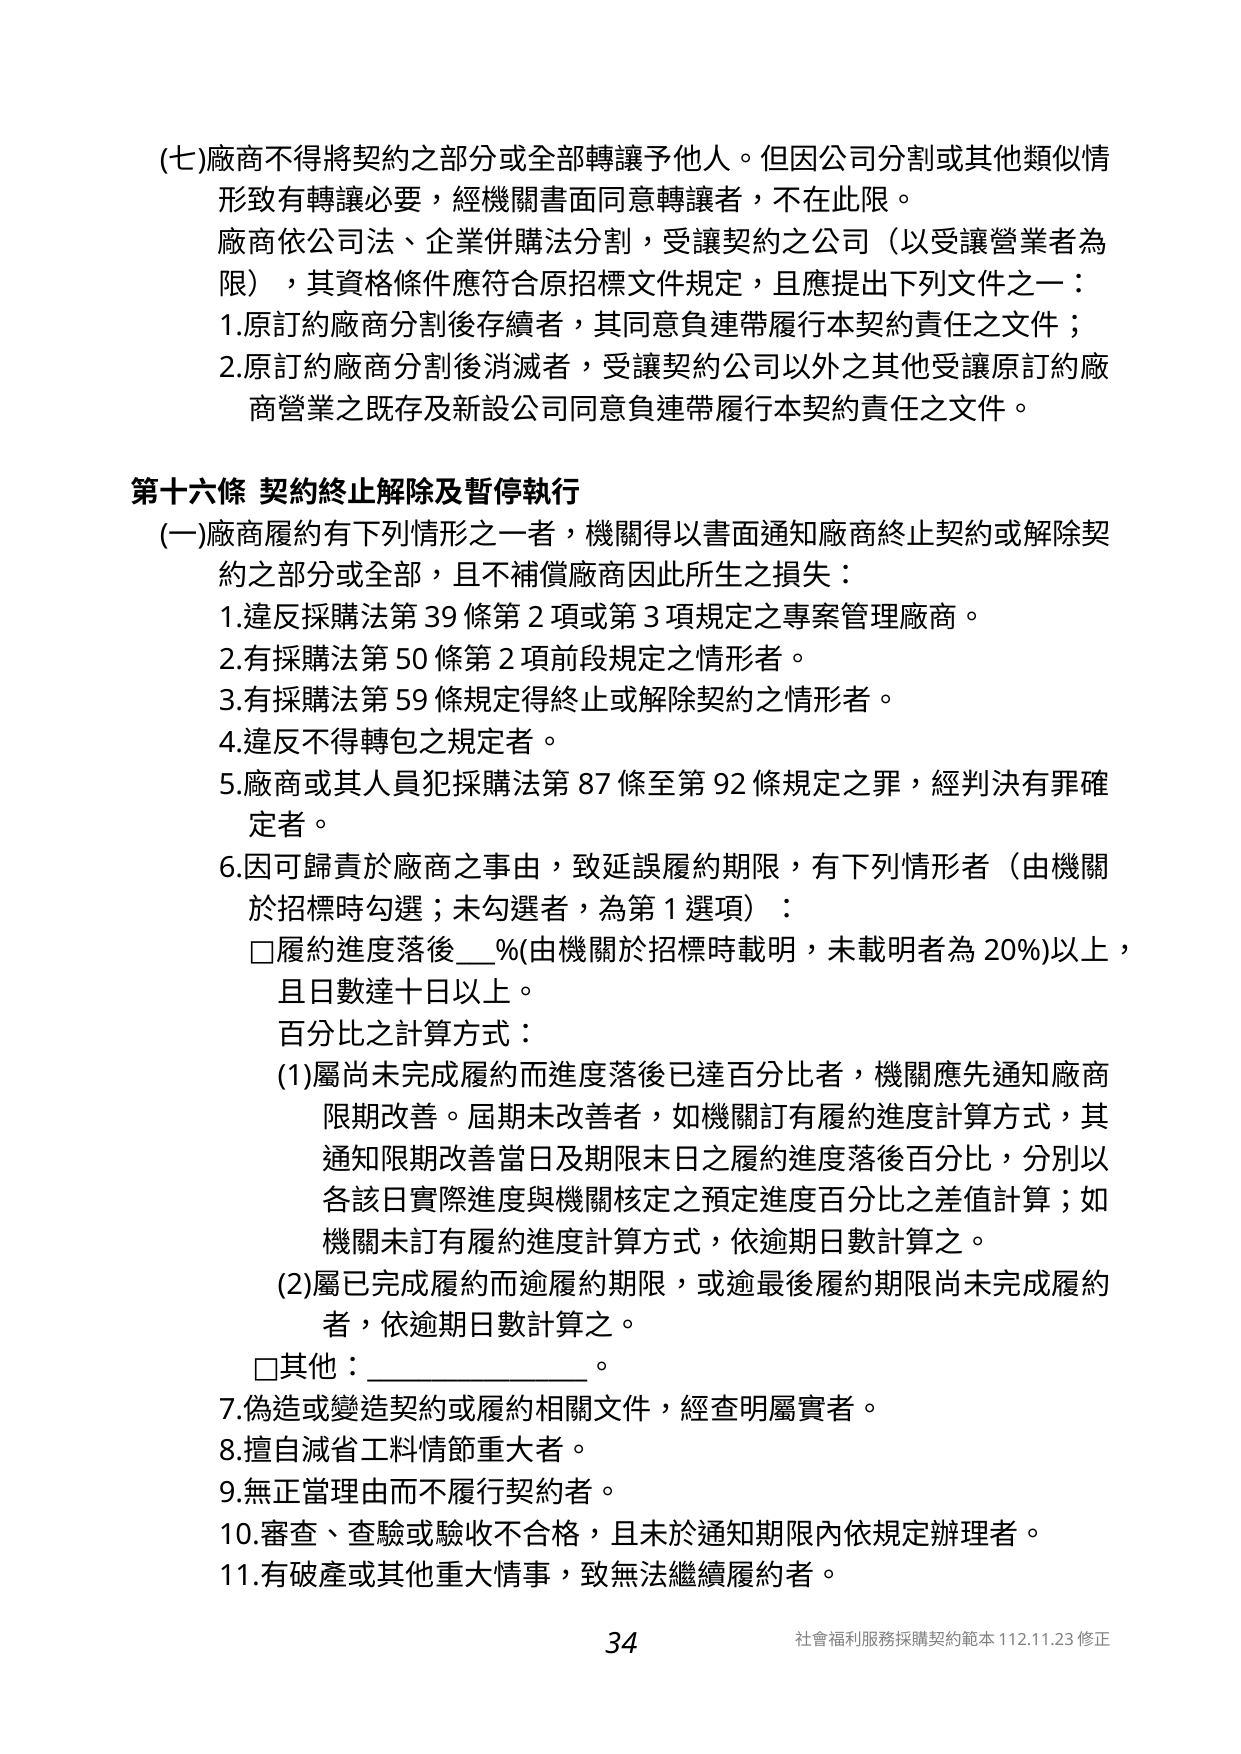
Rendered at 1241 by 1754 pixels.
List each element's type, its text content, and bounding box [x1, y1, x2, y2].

text (七)廠商不得將契約之部分或全部轉讓予他人。但因公司分割或其他類似情形致有轉讓必要，經機關書面同意轉讓者，不在此限。 [159, 136, 1110, 219]
text □履約進度落後___%(由機關於招標時載明，未載明者為20%)以上，且日數達十日以上。 [248, 927, 1110, 1011]
text 百分比之計算方式： [277, 1011, 1110, 1052]
text 4.違反不得轉包之規定者。 [218, 719, 1110, 761]
text 6.因可歸責於廠商之事由，致延誤履約期限，有下列情形者（由機關於招標時勾選；未勾選者，為第1選項）： [218, 844, 1110, 927]
text 11.有破產或其他重大情事，致無法繼續履約者。 [218, 1552, 1110, 1594]
text 廠商依公司法、企業併購法分割，受讓契約之公司（以受讓營業者為限），其資格條件應符合原招標文件規定，且應提出下列文件之一： [217, 219, 1110, 302]
text 2.有採購法第50條第2項前段規定之情形者。 [218, 636, 1110, 677]
text (1)屬尚未完成履約而進度落後已達百分比者，機關應先通知廠商限期改善。屆期未改善者，如機關訂有履約進度計算方式，其通知限期改善當日及期限末日之履約進度落後百分比，分別以各該日實際進度與機關核定之預定進度百分比之差值計算；如機關未訂有履約進度計算方式，依逾期日數計算之。 [277, 1052, 1110, 1261]
text 9.無正當理由而不履行契約者。 [218, 1469, 1110, 1511]
text 1.原訂約廠商分割後存續者，其同意負連帶履行本契約責任之文件； [218, 302, 1110, 344]
text 3.有採購法第59條規定得終止或解除契約之情形者。 [218, 677, 1110, 719]
text 1.違反採購法第39條第2項或第3項規定之專案管理廠商。 [218, 594, 1110, 636]
text 10.審查、查驗或驗收不合格，且未於通知期限內依規定辦理者。 [218, 1511, 1110, 1552]
text (2)屬已完成履約而逾履約期限，或逾最後履約期限尚未完成履約者，依逾期日數計算之。 [277, 1261, 1110, 1344]
text 7.偽造或變造契約或履約相關文件，經查明屬實者。 [218, 1386, 1110, 1427]
text 8.擅自減省工料情節重大者。 [218, 1427, 1110, 1469]
text 第十六條 契約終止解除及暫停執行 [130, 469, 1110, 511]
text 5.廠商或其人員犯採購法第87條至第92條規定之罪，經判決有罪確定者。 [218, 761, 1110, 844]
text 2.原訂約廠商分割後消滅者，受讓契約公司以外之其他受讓原訂約廠商營業之既存及新設公司同意負連帶履行本契約責任之文件。 [218, 344, 1110, 427]
text (一)廠商履約有下列情形之一者，機關得以書面通知廠商終止契約或解除契約之部分或全部，且不補償廠商因此所生之損失： [159, 511, 1110, 594]
text □其他：_________________。 [252, 1344, 1110, 1386]
